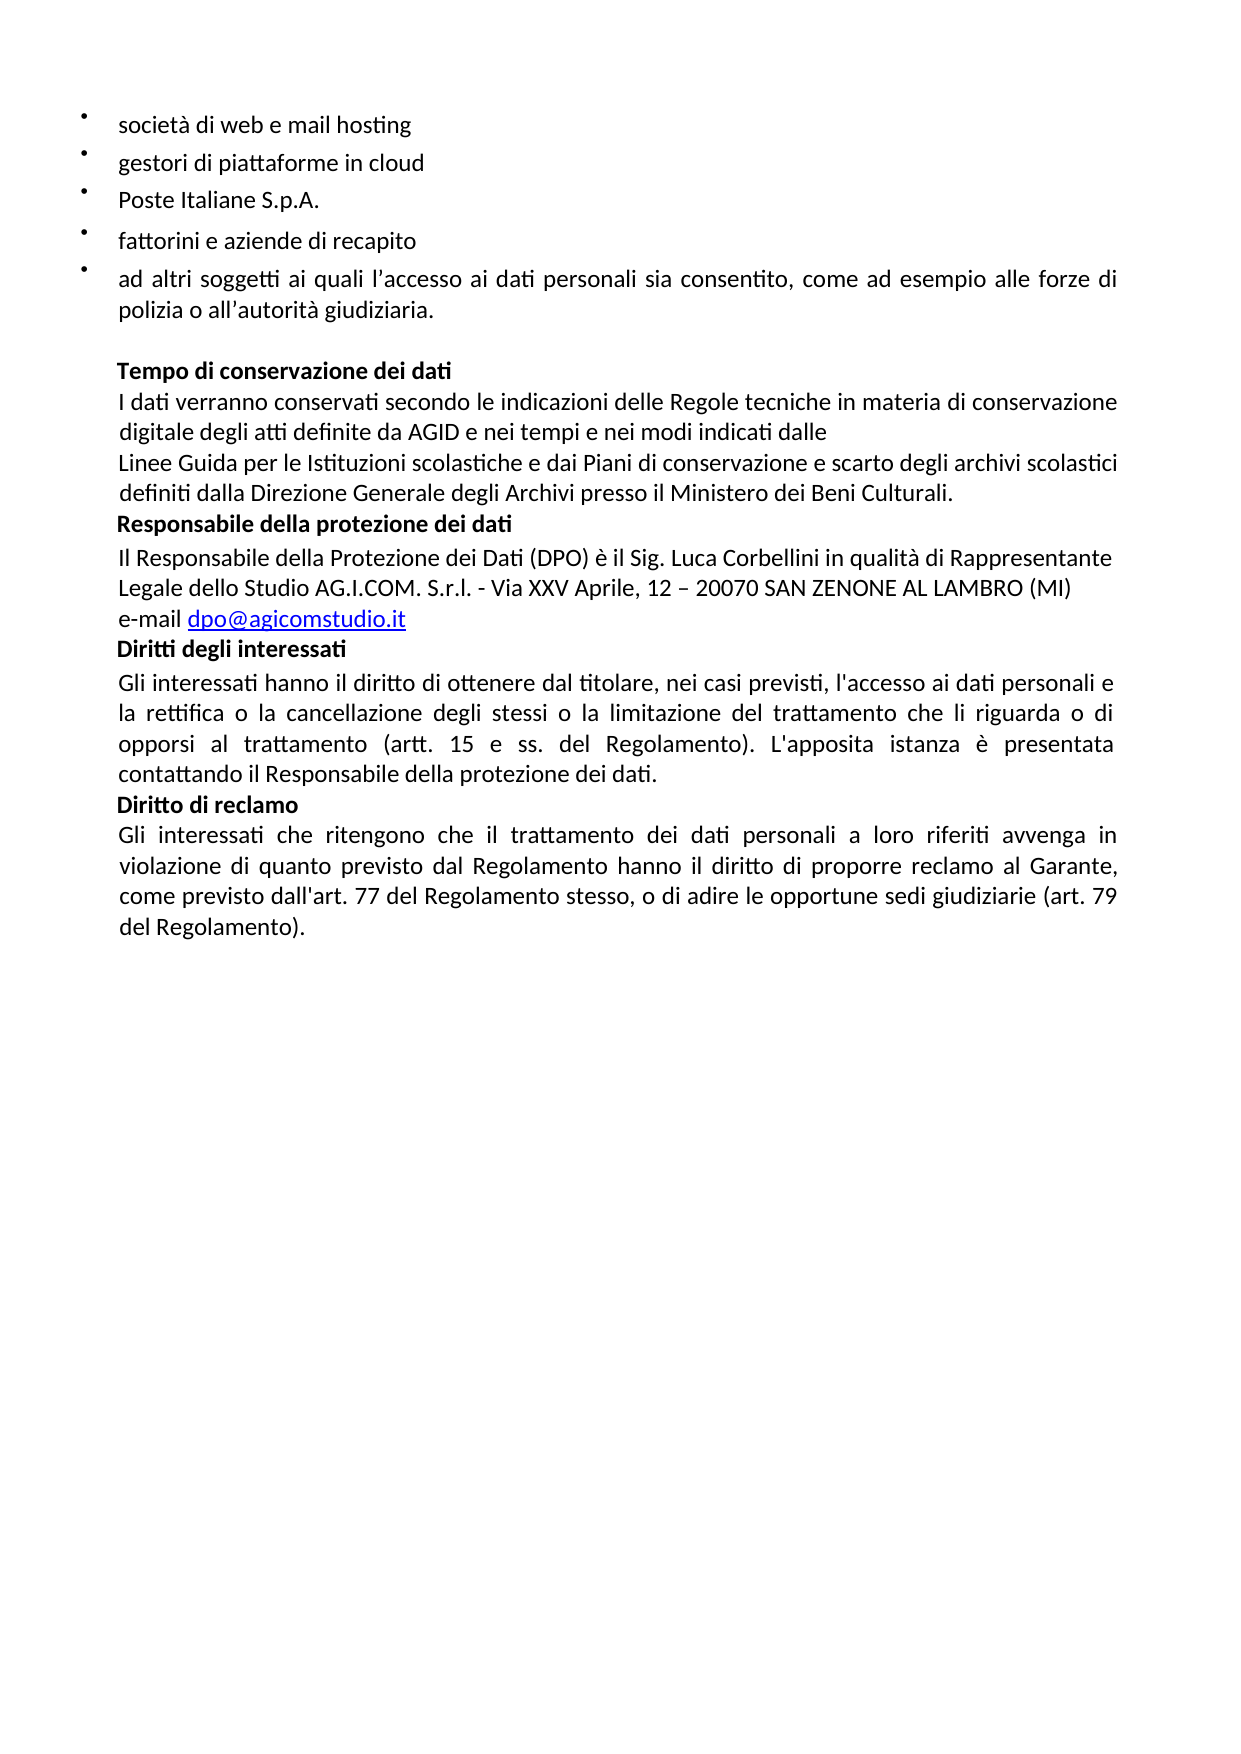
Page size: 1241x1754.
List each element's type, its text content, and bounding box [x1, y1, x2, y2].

text Linee Guida per le Istituzioni scolastiche e dai Piani di conservazione e scarto degli archivi scolastici definiti dalla Direzione Generale degli Archivi presso il Ministero dei Beni Culturali. [118, 447, 1120, 508]
list fattorini e aziende di recapito [80, 219, 1120, 256]
list società di web e mail hosting [80, 103, 1120, 141]
subtitle Tempo di conservazione dei dati [117, 355, 1122, 386]
subtitle Responsabile della protezione dei dati [117, 508, 1122, 539]
text Gli interessati che ritengono che il trattamento dei dati personali a loro riferiti avvenga in violazione di quanto previsto dal Regolamento hanno il diritto di proporre reclamo al Garante, come previsto dall'art. 77 del Regolamento stesso, o di adire le opportune sedi giudiziarie (art. 79 del Regolamento). [118, 819, 1120, 942]
text e-mail dpo@agicomstudio.it [118, 603, 1122, 633]
list ad altri soggetti ai quali l’accesso ai dati personali sia consentito, come ad esempio alle forze di polizia o all’autorità giudiziaria. [80, 257, 1120, 324]
subtitle Diritto di reclamo [117, 789, 1122, 819]
text Il Responsabile della Protezione dei Dati (DPO) è il Sig. Luca Corbellini in qualità di Rappresentante Legale dello Studio AG.I.COM. S.r.l. - Via XXV Aprile, 12 – 20070 SAN ZENONE AL LAMBRO (MI) [118, 542, 1122, 603]
subtitle Diritti degli interessati [117, 633, 1122, 664]
text Gli interessati hanno il diritto di ottenere dal titolare, nei casi previsti, l'accesso ai dati personali e la rettifica o la cancellazione degli stessi o la limitazione del trattamento che li riguarda o di opporsi al trattamento (artt. 15 e ss. del Regolamento). L'apposita istanza è presentata contattando il Responsabile della protezione dei dati. [118, 667, 1116, 789]
list Poste Italiane S.p.A. [80, 178, 1120, 215]
text I dati verranno conservati secondo le indicazioni delle Regole tecniche in materia di conservazione digitale degli atti definite da AGID e nei tempi e nei modi indicati dalle [118, 386, 1120, 447]
list gestori di piattaforme in cloud [80, 141, 1120, 178]
